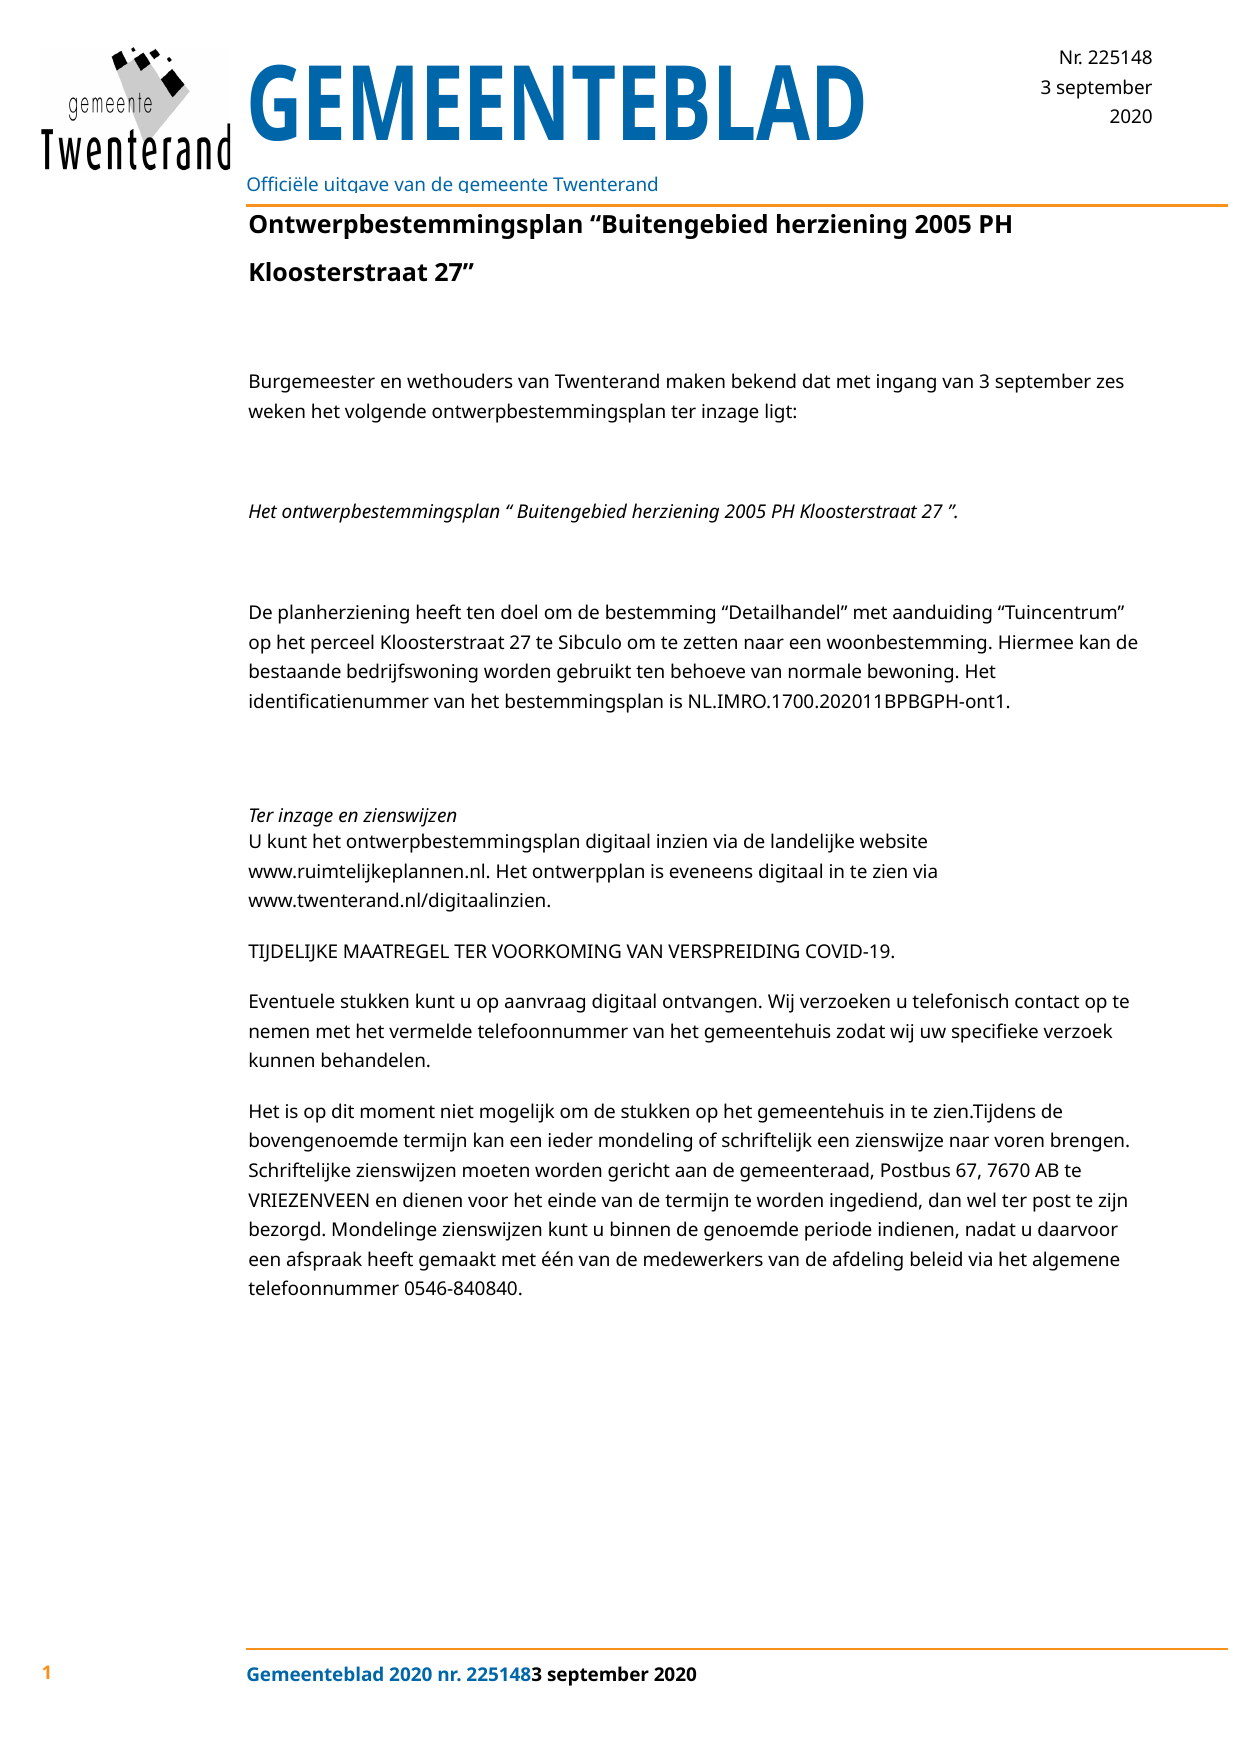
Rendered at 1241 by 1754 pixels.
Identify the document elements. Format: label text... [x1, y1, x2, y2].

text Eventuele stukken kunt u op aanvraag digitaal ontvangen. Wij verzoeken u telefonisch contact op te nemen met het vermelde telefoonnummer van het gemeentehuis zodat wij uw specifieke verzoek kunnen behandelen. [248, 988, 1152, 1073]
text TIJDELIJKE MAATREGEL TER VOORKOMING VAN VERSPREIDING COVID-19. [248, 938, 1152, 964]
picture [41, 47, 231, 172]
text Het ontwerpbestemmingsplan “ Buitengebied herziening 2005 PH Kloosterstraat 27 ”. [248, 499, 1152, 524]
text De planherziening heeft ten doel om de bestemming “Detailhandel” met aanduiding “Tuincentrum” op het perceel Kloosterstraat 27 te Sibculo om te zetten naar een woonbestemming. Hiermee kan de bestaande bedrijfswoning worden gebruikt ten behoeve van normale bewoning. Het identificatienummer van het bestemmingsplan is NL.IMRO.1700.202011BPBGPH-ont1. [248, 599, 1152, 714]
text U kunt het ontwerpbestemmingsplan digitaal inzien via de landelijke website www.ruimtelijkeplannen.nl. Het ontwerpplan is eveneens digitaal in te zien via www.twenterand.nl/digitaalinzien. [248, 828, 1152, 913]
text Burgemeester en wethouders van Twenterand maken bekend dat met ingang van 3 september zes weken het volgende ontwerpbestemmingsplan ter inzage ligt: [248, 368, 1152, 424]
text Ter inzage en zienswijzen [248, 803, 1152, 828]
text Ontwerpbestemmingsplan “Buitengebied herziening 2005 PH Kloosterstraat 27” [248, 207, 1152, 288]
text Het is op dit moment niet mogelijk om de stukken op het gemeentehuis in te zien.Tijdens de bovengenoemde termijn kan een ieder mondeling of schriftelijk een zienswijze naar voren brengen. Schriftelijke zienswijzen moeten worden gericht aan de gemeenteraad, Postbus 67, 7670 AB te VRIEZENVEEN en dienen voor het einde van de termijn te worden ingediend, dan wel ter post te zijn bezorgd. Mondelinge zienswijzen kunt u binnen de genoemde periode indienen, nadat u daarvoor een afspraak heeft gemaakt met één van de medewerkers van de afdeling beleid via het algemene telefoonnummer 0546-840840. [248, 1098, 1152, 1301]
